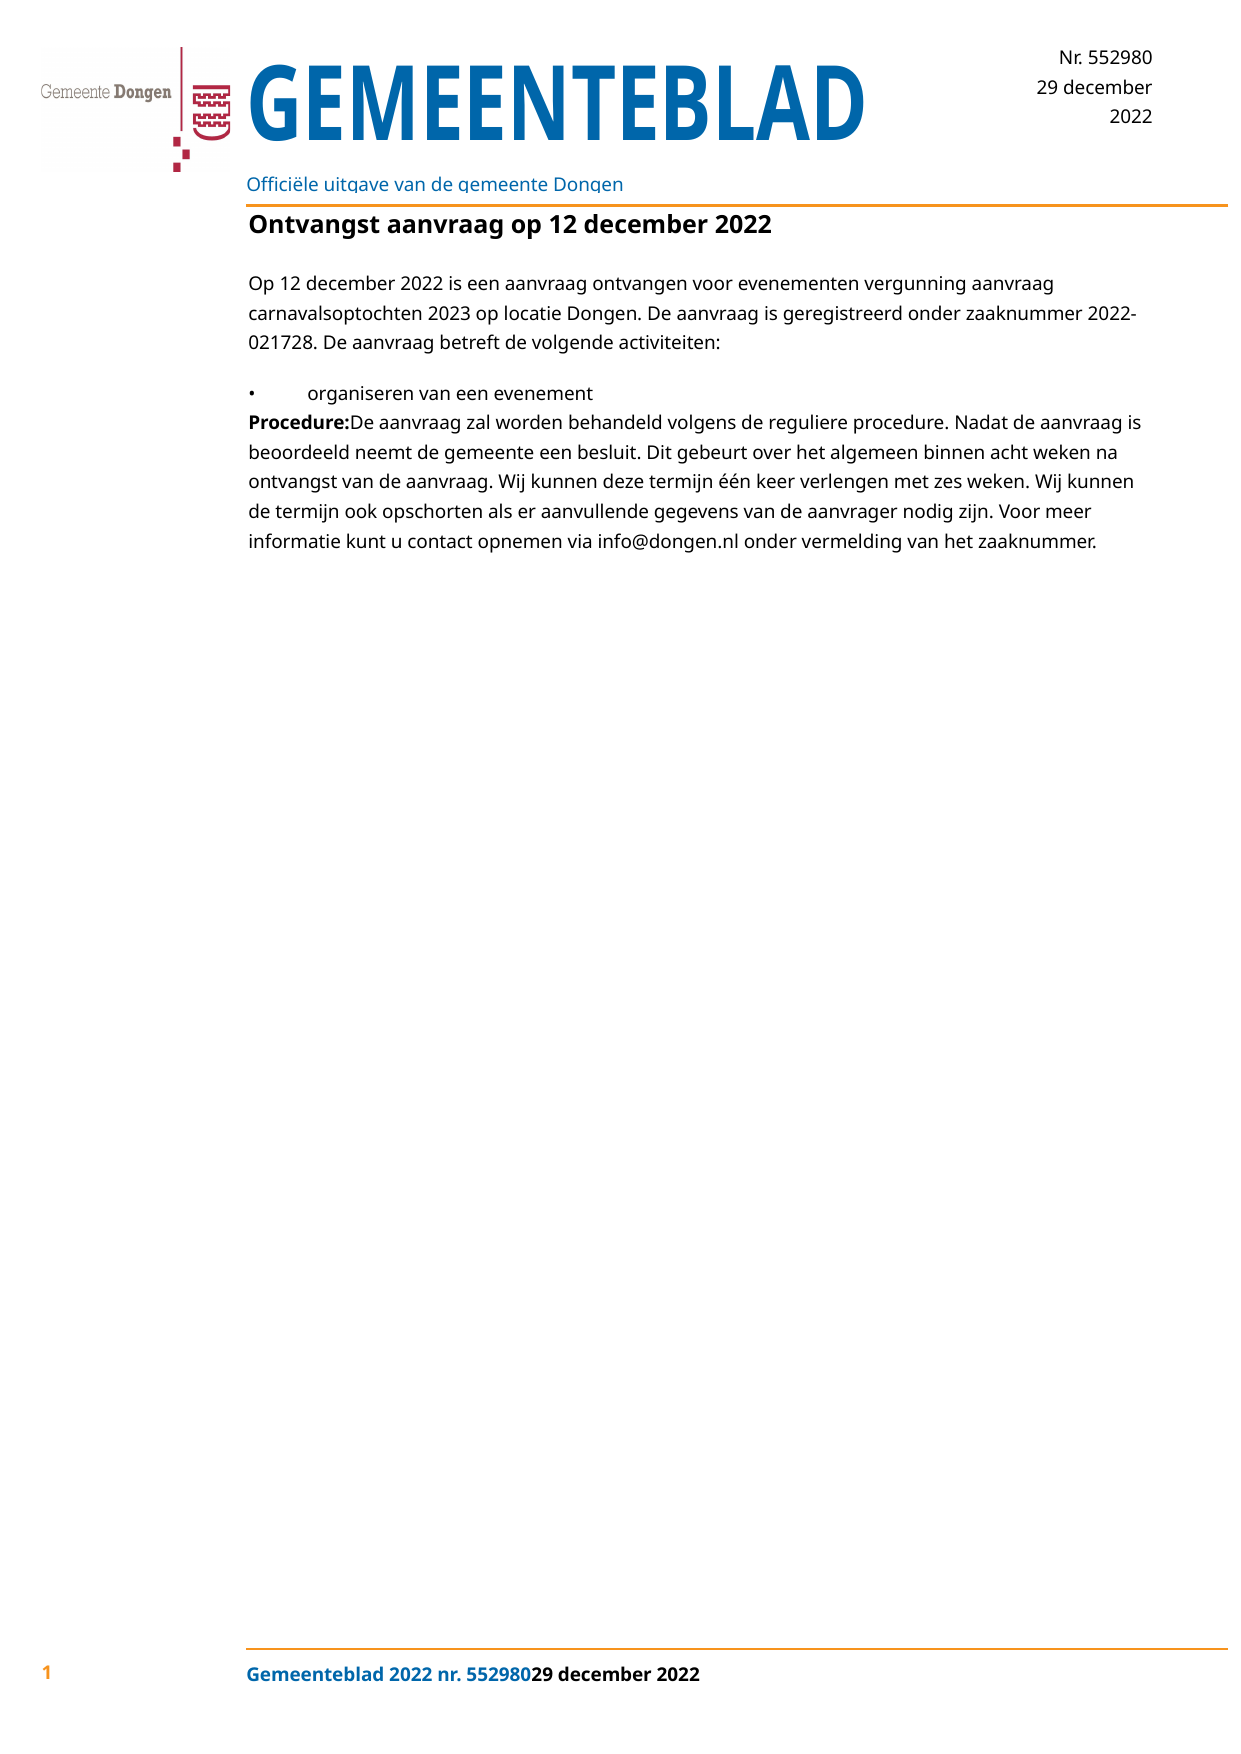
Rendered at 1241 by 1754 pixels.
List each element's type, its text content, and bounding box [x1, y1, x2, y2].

text Procedure:De aanvraag zal worden behandeld volgens de reguliere procedure. Nadat de aanvraag is beoordeeld neemt de gemeente een besluit. Dit gebeurt over het algemeen binnen acht weken na ontvangst van de aanvraag. Wij kunnen deze termijn één keer verlengen met zes weken. Wij kunnen de termijn ook opschorten als er aanvullende gegevens van de aanvrager nodig zijn. Voor meer informatie kunt u contact opnemen via info@dongen.nl onder vermelding van het zaaknummer. [248, 409, 1152, 553]
list organiseren van een evenement [248, 380, 1152, 406]
text Ontvangst aanvraag op 12 december 2022 [248, 207, 1152, 241]
picture [41, 47, 231, 172]
text Op 12 december 2022 is een aanvraag ontvangen voor evenementen vergunning aanvraag carnavalsoptochten 2023 op locatie Dongen. De aanvraag is geregistreerd onder zaaknummer 2022-021728. De aanvraag betreft de volgende activiteiten: [248, 270, 1152, 355]
